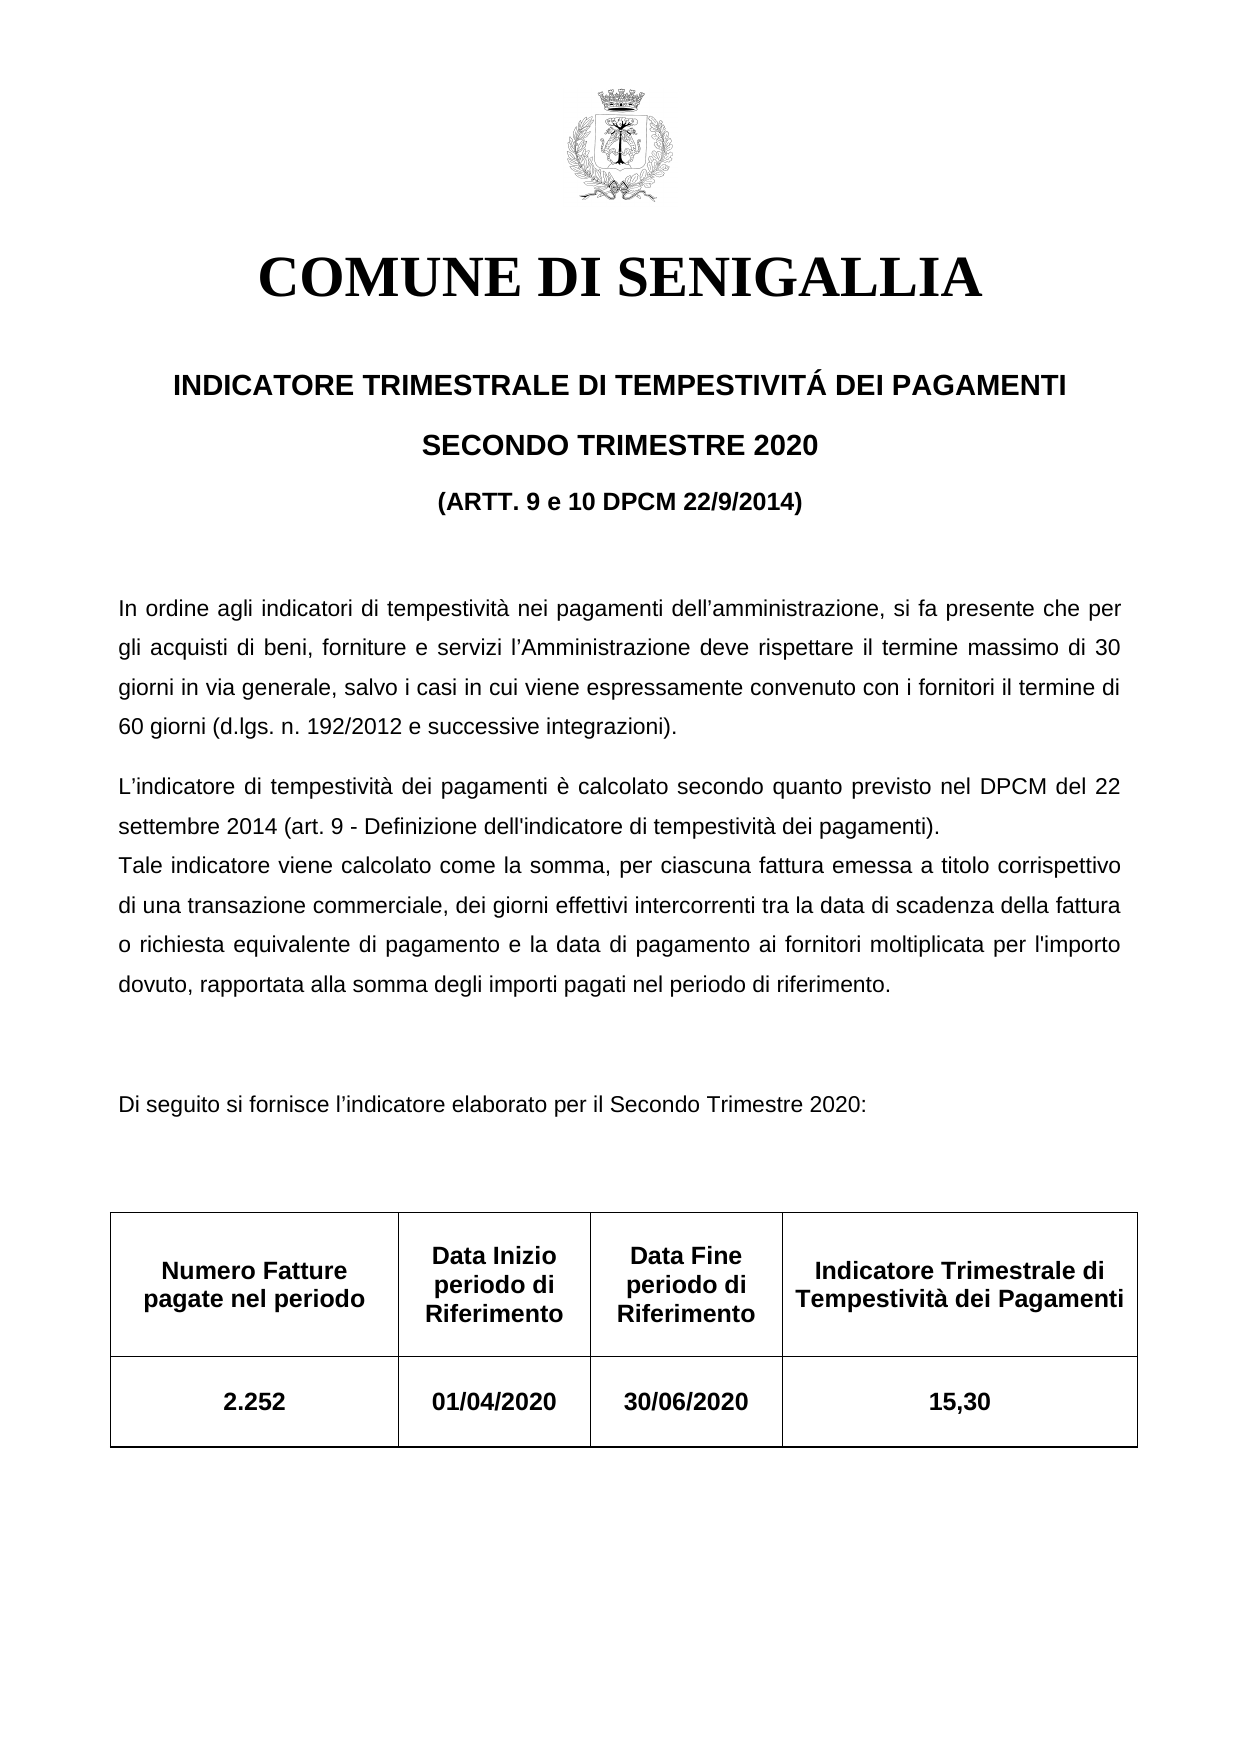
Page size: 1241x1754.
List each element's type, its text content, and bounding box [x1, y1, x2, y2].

text SECONDO TRIMESTRE 2020 [118, 427, 1122, 461]
text Di seguito si fornisce l’indicatore elaborato per il Secondo Trimestre 2020: [118, 1091, 1122, 1118]
text (ARTT. 9 e 10 DPCM 22/9/2014) [118, 487, 1122, 516]
table_header Data Fine periodo di Riferimento [591, 1213, 782, 1356]
text Tale indicatore viene calcolato come la somma, per ciascuna fattura emessa a titolo corrispettivo di una transazione commerciale, dei giorni effettivi intercorrenti tra la data di scadenza della fattura o richiesta equivalente di pagamento e la data di pagamento ai fornitori moltiplicata per l'importo dovuto, rapportata alla somma degli importi pagati nel periodo di riferimento. [118, 852, 1122, 997]
table_cell 01/04/2020 [399, 1357, 590, 1446]
table_header Data Inizio periodo di Riferimento [399, 1213, 590, 1356]
table_cell 15,30 [783, 1357, 1137, 1446]
table_cell 2.252 [111, 1357, 398, 1446]
picture [563, 88, 678, 207]
subtitle COMUNE DI SENIGALLIA [118, 242, 1122, 309]
table_header Numero Fatture pagate nel periodo [111, 1213, 398, 1356]
text In ordine agli indicatori di tempestività nei pagamenti dell’amministrazione, si fa presente che per gli acquisti di beni, forniture e servizi l’Amministrazione deve rispettare il termine massimo di 30 giorni in via generale, salvo i casi in cui viene espressamente convenuto con i fornitori il termine di 60 giorni (d.lgs. n. 192/2012 e successive integrazioni). [118, 594, 1122, 739]
text INDICATORE TRIMESTRALE DI TEMPESTIVITÁ DEI PAGAMENTI [118, 368, 1122, 402]
text L’indicatore di tempestività dei pagamenti è calcolato secondo quanto previsto nel DPCM del 22 settembre 2014 (art. 9 - Definizione dell'indicatore di tempestività dei pagamenti). [118, 773, 1122, 839]
table_header Indicatore Trimestrale di Tempestività dei Pagamenti [783, 1213, 1137, 1356]
table_cell 30/06/2020 [591, 1357, 782, 1446]
